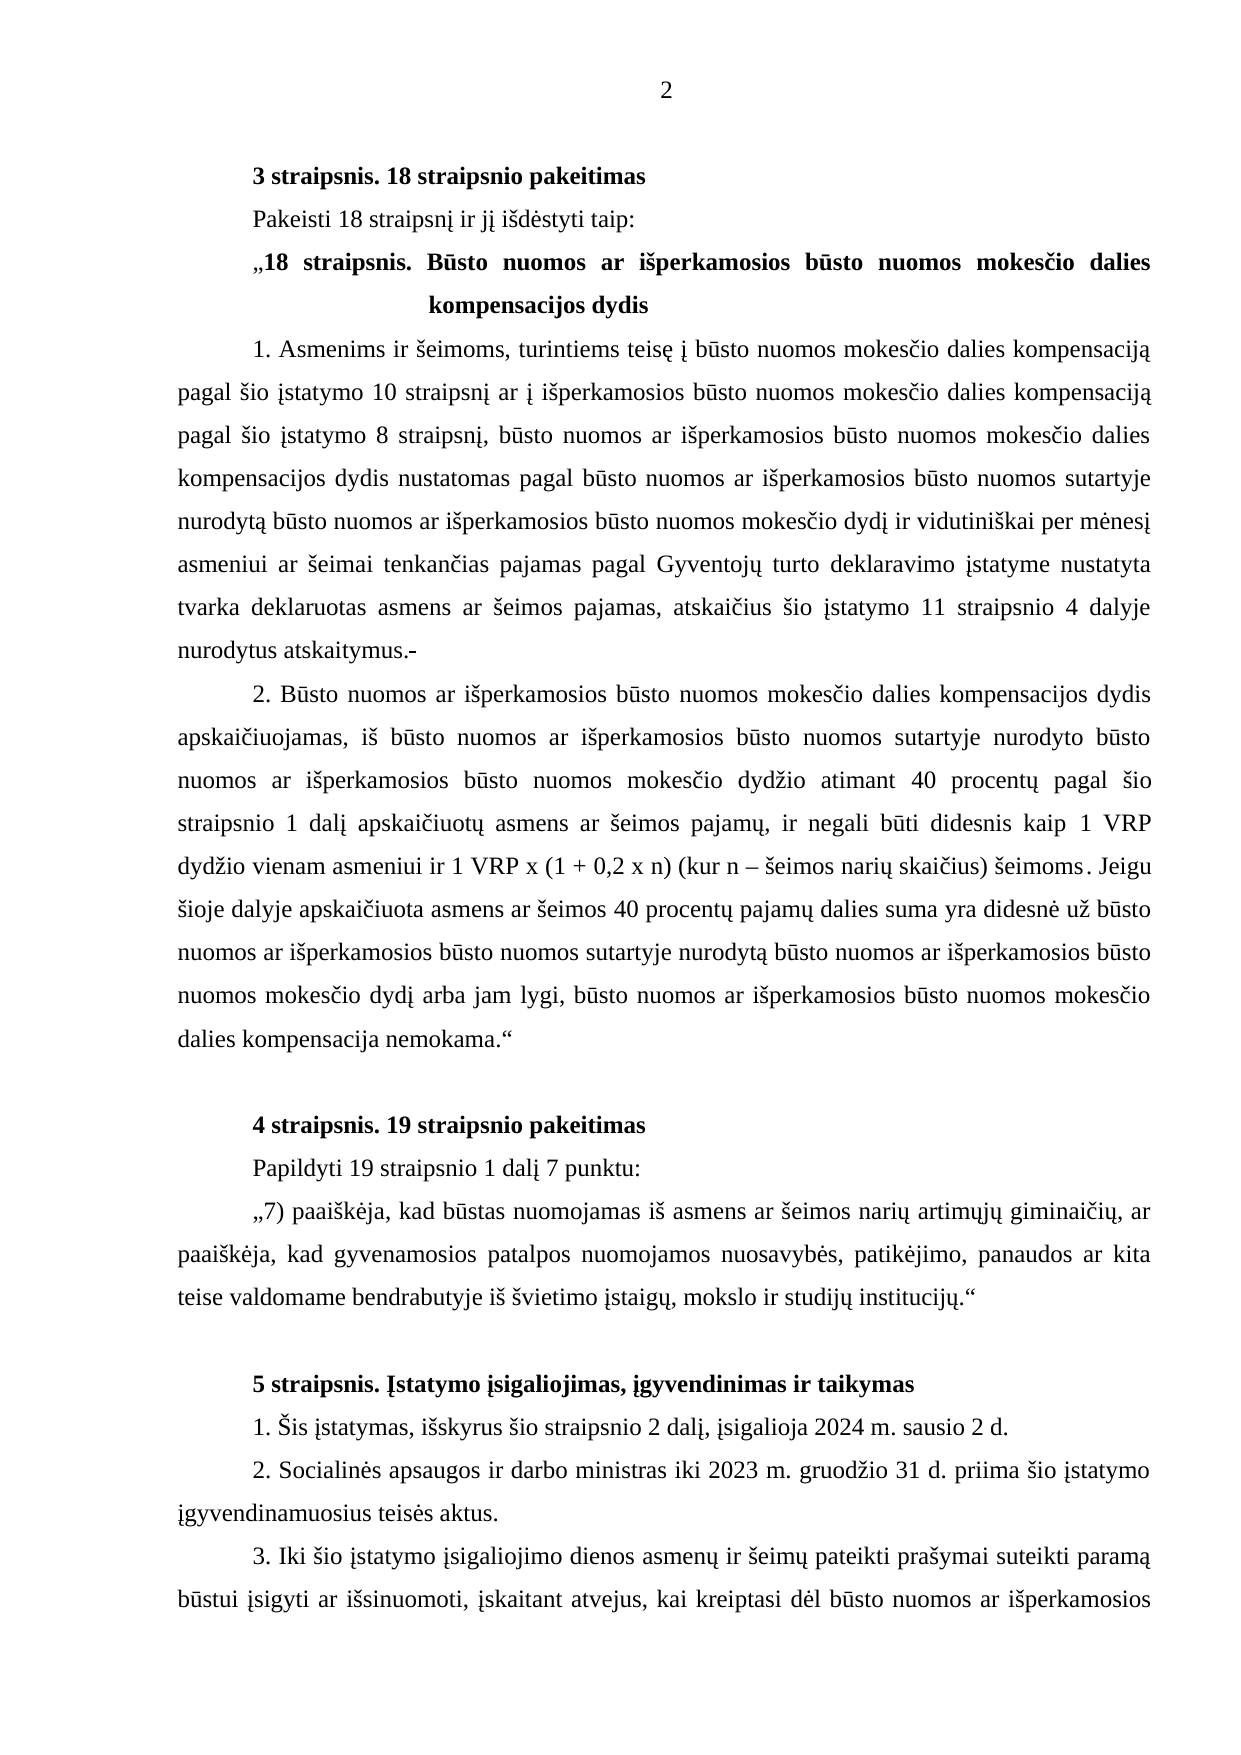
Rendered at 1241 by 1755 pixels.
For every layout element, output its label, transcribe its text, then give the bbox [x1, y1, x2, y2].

text 4 straipsnis. 19 straipsnio pakeitimas [177, 1110, 1152, 1139]
text 2. Socialinės apsaugos ir darbo ministras iki 2023 m. gruodžio 31 d. priima šio įstatymo įgyvendinamuosius teisės aktus. [177, 1455, 1152, 1527]
text 3 straipsnis. 18 straipsnio pakeitimas [177, 161, 1152, 190]
text 1. Šis įstatymas, išskyrus šio straipsnio 2 dalį, įsigalioja 2024 m. sausio 2 d. [177, 1412, 1152, 1441]
text 2. Būsto nuomos ar išperkamosios būsto nuomos mokesčio dalies kompensacijos dydis apskaičiuojamas, iš būsto nuomos ar išperkamosios būsto nuomos sutartyje nurodyto būsto nuomos ar išperkamosios būsto nuomos mokesčio dydžio atimant 40 procentų pagal šio straipsnio 1 dalį apskaičiuotų asmens ar šeimos pajamų, ir negali būti didesnis kaip 1 VRP dydžio vienam asmeniui ir 1 VRP x (1 + 0,2 x n) (kur n – šeimos narių skaičius) šeimoms. Jeigu šioje dalyje apskaičiuota asmens ar šeimos 40 procentų pajamų dalies suma yra didesnė už būsto nuomos ar išperkamosios būsto nuomos sutartyje nurodytą būsto nuomos ar išperkamosios būsto nuomos mokesčio dydį arba jam lygi, būsto nuomos ar išperkamosios būsto nuomos mokesčio dalies kompensacija nemokama.“ [177, 679, 1152, 1052]
text 5 straipsnis. Įstatymo įsigaliojimas, įgyvendinimas ir taikymas [177, 1369, 1152, 1397]
text Pakeisti 18 straipsnį ir jį išdėstyti taip: [177, 204, 1152, 233]
text Papildyti 19 straipsnio 1 dalį 7 punktu: [177, 1153, 1152, 1182]
text „7) paaiškėja, kad būstas nuomojamas iš asmens ar šeimos narių artimųjų giminaičių, ar paaiškėja, kad gyvenamosios patalpos nuomojamos nuosavybės, patikėjimo, panaudos ar kita teise valdomame bendrabutyje iš švietimo įstaigų, mokslo ir studijų institucijų.“ [177, 1196, 1152, 1311]
text 3. Iki šio įstatymo įsigaliojimo dienos asmenų ir šeimų pateikti prašymai suteikti paramą būstui įsigyti ar išsinuomoti, įskaitant atvejus, kai kreiptasi dėl būsto nuomos ar išperkamosios [177, 1541, 1152, 1613]
text 1. Asmenims ir šeimoms, turintiems teisę į būsto nuomos mokesčio dalies kompensaciją pagal šio įstatymo 10 straipsnį ar į išperkamosios būsto nuomos mokesčio dalies kompensaciją pagal šio įstatymo 8 straipsnį, būsto nuomos ar išperkamosios būsto nuomos mokesčio dalies kompensacijos dydis nustatomas pagal būsto nuomos ar išperkamosios būsto nuomos sutartyje nurodytą būsto nuomos ar išperkamosios būsto nuomos mokesčio dydį ir vidutiniškai per mėnesį asmeniui ar šeimai tenkančias pajamas pagal Gyventojų turto deklaravimo įstatyme nustatyta tvarka deklaruotas asmens ar šeimos pajamas, atskaičius šio įstatymo 11 straipsnio 4 dalyje nurodytus atskaitymus. [177, 334, 1152, 664]
text „18 straipsnis. Būsto nuomos ar išperkamosios būsto nuomos mokesčio dalies kompensacijos dydis [252, 247, 1152, 319]
